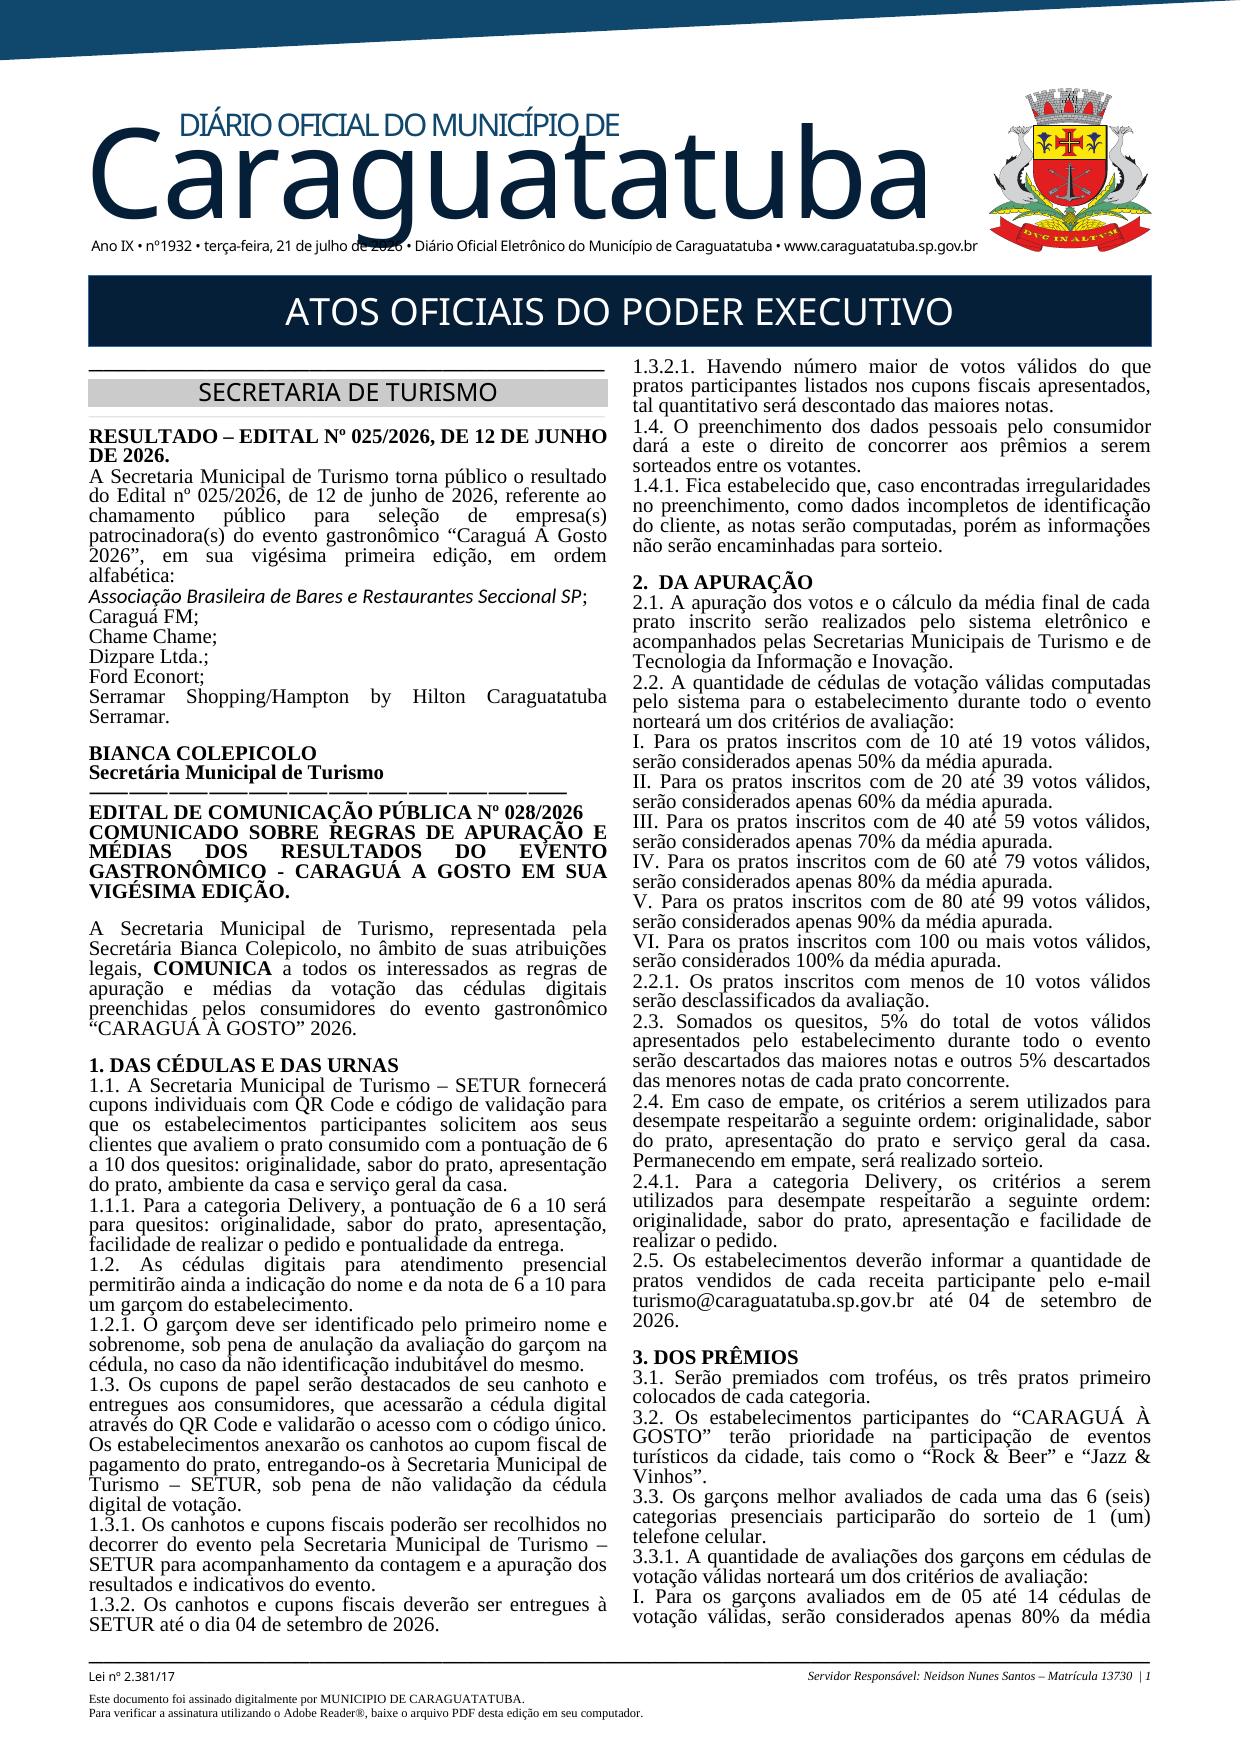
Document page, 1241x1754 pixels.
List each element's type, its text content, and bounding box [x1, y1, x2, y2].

text 2. DA APURAÇÃO [632, 573, 1152, 593]
text 3.3.1. A quantidade de avaliações dos garçons em cédulas de votação válidas norteará um dos critérios de avaliação: [632, 1548, 1152, 1588]
text ─────────────────────────────────── [88, 357, 608, 379]
text II. Para os pratos inscritos com de 20 até 39 votos válidos, serão considerados apenas 60% da média apurada. [632, 773, 1152, 813]
text 1.2.1. O garçom deve ser identificado pelo primeiro nome e sobrenome, sob pena de anulação da avaliação do garçom na cédula, no caso da não identificação indubitável do mesmo. [88, 1316, 608, 1376]
text ─────────────────────────────────── [88, 407, 608, 427]
text COMUNICADO SOBRE REGRAS DE APURAÇÃO E MÉDIAS DOS RESULTADOS DO EVENTO GASTRONÔMICO - CARAGUÁ A GOSTO EM SUA VIGÉSIMA EDIÇÃO. [88, 824, 608, 903]
text V. Para os pratos inscritos com de 80 até 99 votos válidos, serão considerados apenas 90% da média apurada. [632, 893, 1152, 933]
text 3.3. Os garçons melhor avaliados de cada uma das 6 (seis) categorias presenciais participarão do sorteio de 1 (um) telefone celular. [632, 1488, 1152, 1548]
text 1.2. As cédulas digitais para atendimento presencial permitirão ainda a indicação do nome e da nota de 6 a 10 para um garçom do estabelecimento. [88, 1256, 608, 1316]
text SECRETARIA DE TURISMO [88, 379, 608, 407]
text Ano IX • nº1932 • terça-feira, 21 de julho de 2026 • Diário Oficial Eletrônico do Município de Caraguatatuba • www.caraguatatuba.sp.gov.br [91, 236, 1010, 256]
text 2.2.1. Os pratos inscritos com menos de 10 votos válidos serão desclassificados da avaliação. [632, 972, 1152, 1012]
text 1.1. A Secretaria Municipal de Turismo – SETUR fornecerá cupons individuais com QR Code e código de validação para que os estabelecimentos participantes solicitem aos seus clientes que avaliem o prato consumido com a pontuação de 6 a 10 dos quesitos: originalidade, sabor do prato, apresentação do prato, ambiente da casa e serviço geral da casa. [88, 1076, 608, 1196]
text 3.1. Serão premiados com troféus, os três pratos primeiro colocados de cada categoria. [632, 1368, 1152, 1408]
text A Secretaria Municipal de Turismo torna público o resultado do Edital nº 025/2026, de 12 de junho de 2026, referente ao chamamento público para seleção de empresa(s) patrocinadora(s) do evento gastronômico “Caraguá A Gosto 2026”, em sua vigésima primeira edição, em ordem alfabética: [88, 467, 608, 587]
text 2.3. Somados os quesitos, 5% do total de votos válidos apresentados pelo estabelecimento durante todo o evento serão descartados das maiores notas e outros 5% descartados das menores notas de cada prato concorrente. [632, 1012, 1152, 1092]
text 3. DOS PRÊMIOS [632, 1348, 1152, 1368]
text 3.2. Os estabelecimentos participantes do “CARAGUÁ À GOSTO” terão prioridade na participação de eventos turísticos da cidade, tais como o “Rock & Beer” e “Jazz & Vinhos”. [632, 1408, 1152, 1488]
text EDITAL DE COMUNICAÇÃO PÚBLICA Nº 028/2026 [88, 804, 608, 824]
text I. Para os pratos inscritos com de 10 até 19 votos válidos, serão considerados apenas 50% da média apurada. [632, 733, 1152, 773]
text 2.4.1. Para a categoria Delivery, os critérios a serem utilizados para desempate respeitarão a seguinte ordem: originalidade, sabor do prato, apresentação e facilidade de realizar o pedido. [632, 1172, 1152, 1252]
text RESULTADO – EDITAL Nº 025/2026, DE 12 DE JUNHO DE 2026. [88, 427, 608, 467]
text 2.2. A quantidade de cédulas de votação válidas computadas pelo sistema para o estabelecimento durante todo o evento norteará um dos critérios de avaliação: [632, 673, 1152, 733]
text ⸺⸺⸺⸺⸺⸺⸺⸺⸺⸺⸺⸺ [88, 784, 608, 804]
text Secretária Municipal de Turismo [88, 764, 608, 784]
text 1.4. O preenchimento dos dados pessoais pelo consumidor dará a este o direito de concorrer aos prêmios a serem sorteados entre os votantes. [632, 417, 1152, 477]
text 2.5. Os estabelecimentos deverão informar a quantidade de pratos vendidos de cada receita participante pelo e-mail turismo@caraguatatuba.sp.gov.br até 04 de setembro de 2026. [632, 1252, 1152, 1332]
text III. Para os pratos inscritos com de 40 até 59 votos válidos, serão considerados apenas 70% da média apurada. [632, 813, 1152, 853]
text IV. Para os pratos inscritos com de 60 até 79 votos válidos, serão considerados apenas 80% da média apurada. [632, 853, 1152, 893]
text 1.3. Os cupons de papel serão destacados de seu canhoto e entregues aos consumidores, que acessarão a cédula digital através do QR Code e validarão o acesso com o código único. Os estabelecimentos anexarão os canhotos ao cupom fiscal de pagamento do prato, entregando-os à Secretaria Municipal de Turismo – SETUR, sob pena de não validação da cédula digital de votação. [88, 1376, 608, 1516]
text 2.1. A apuração dos votos e o cálculo da média final de cada prato inscrito serão realizados pelo sistema eletrônico e acompanhados pelas Secretarias Municipais de Turismo e de Tecnologia da Informação e Inovação. [632, 593, 1152, 673]
text 1.3.2. Os canhotos e cupons fiscais deverão ser entregues à SETUR até o dia 04 de setembro de 2026. [88, 1596, 608, 1636]
text 1.3.1. Os canhotos e cupons fiscais poderão ser recolhidos no decorrer do evento pela Secretaria Municipal de Turismo – SETUR para acompanhamento da contagem e a apuração dos resultados e indicativos do evento. [88, 1516, 608, 1596]
text Associação Brasileira de Bares e Restaurantes Seccional SP; [88, 587, 608, 608]
text 1.3.2.1. Havendo número maior de votos válidos do que pratos participantes listados nos cupons fiscais apresentados, tal quantitativo será descontado das maiores notas. [632, 357, 1152, 417]
text Serramar Shopping/Hampton by Hilton Caraguatatuba Serramar. [88, 688, 608, 728]
text Ford Econort; [88, 668, 608, 688]
text 1.4.1. Fica estabelecido que, caso encontradas irregularidades no preenchimento, como dados incompletos de identificação do cliente, as notas serão computadas, porém as informações não serão encaminhadas para sorteio. [632, 477, 1152, 557]
text 1.1.1. Para a categoria Delivery, a pontuação de 6 a 10 será para quesitos: originalidade, sabor do prato, apresentação, facilidade de realizar o pedido e pontualidade da entrega. [88, 1196, 608, 1256]
text A Secretaria Municipal de Turismo, representada pela Secretária Bianca Colepicolo, no âmbito de suas atribuições legais, COMUNICA a todos os interessados as regras de apuração e médias da votação das cédulas digitais preenchidas pelos consumidores do evento gastronômico “CARAGUÁ À GOSTO” 2026. [88, 920, 608, 1040]
text VI. Para os pratos inscritos com 100 ou mais votos válidos, serão considerados 100% da média apurada. [632, 933, 1152, 972]
text I. Para os garçons avaliados em de 05 até 14 cédulas de votação válidas, serão considerados apenas 80% da média [632, 1588, 1152, 1628]
text 1. DAS CÉDULAS E DAS URNAS [88, 1056, 608, 1076]
text BIANCA COLEPICOLO [88, 744, 608, 764]
text Dizpare Ltda.; [88, 648, 608, 668]
text 2.4. Em caso de empate, os critérios a serem utilizados para desempate respeitarão a seguinte ordem: originalidade, sabor do prato, apresentação do prato e serviço geral da casa. Permanecendo em empate, será realizado sorteio. [632, 1092, 1152, 1172]
text Caraguá FM; [88, 608, 608, 628]
text Chame Chame; [88, 628, 608, 648]
